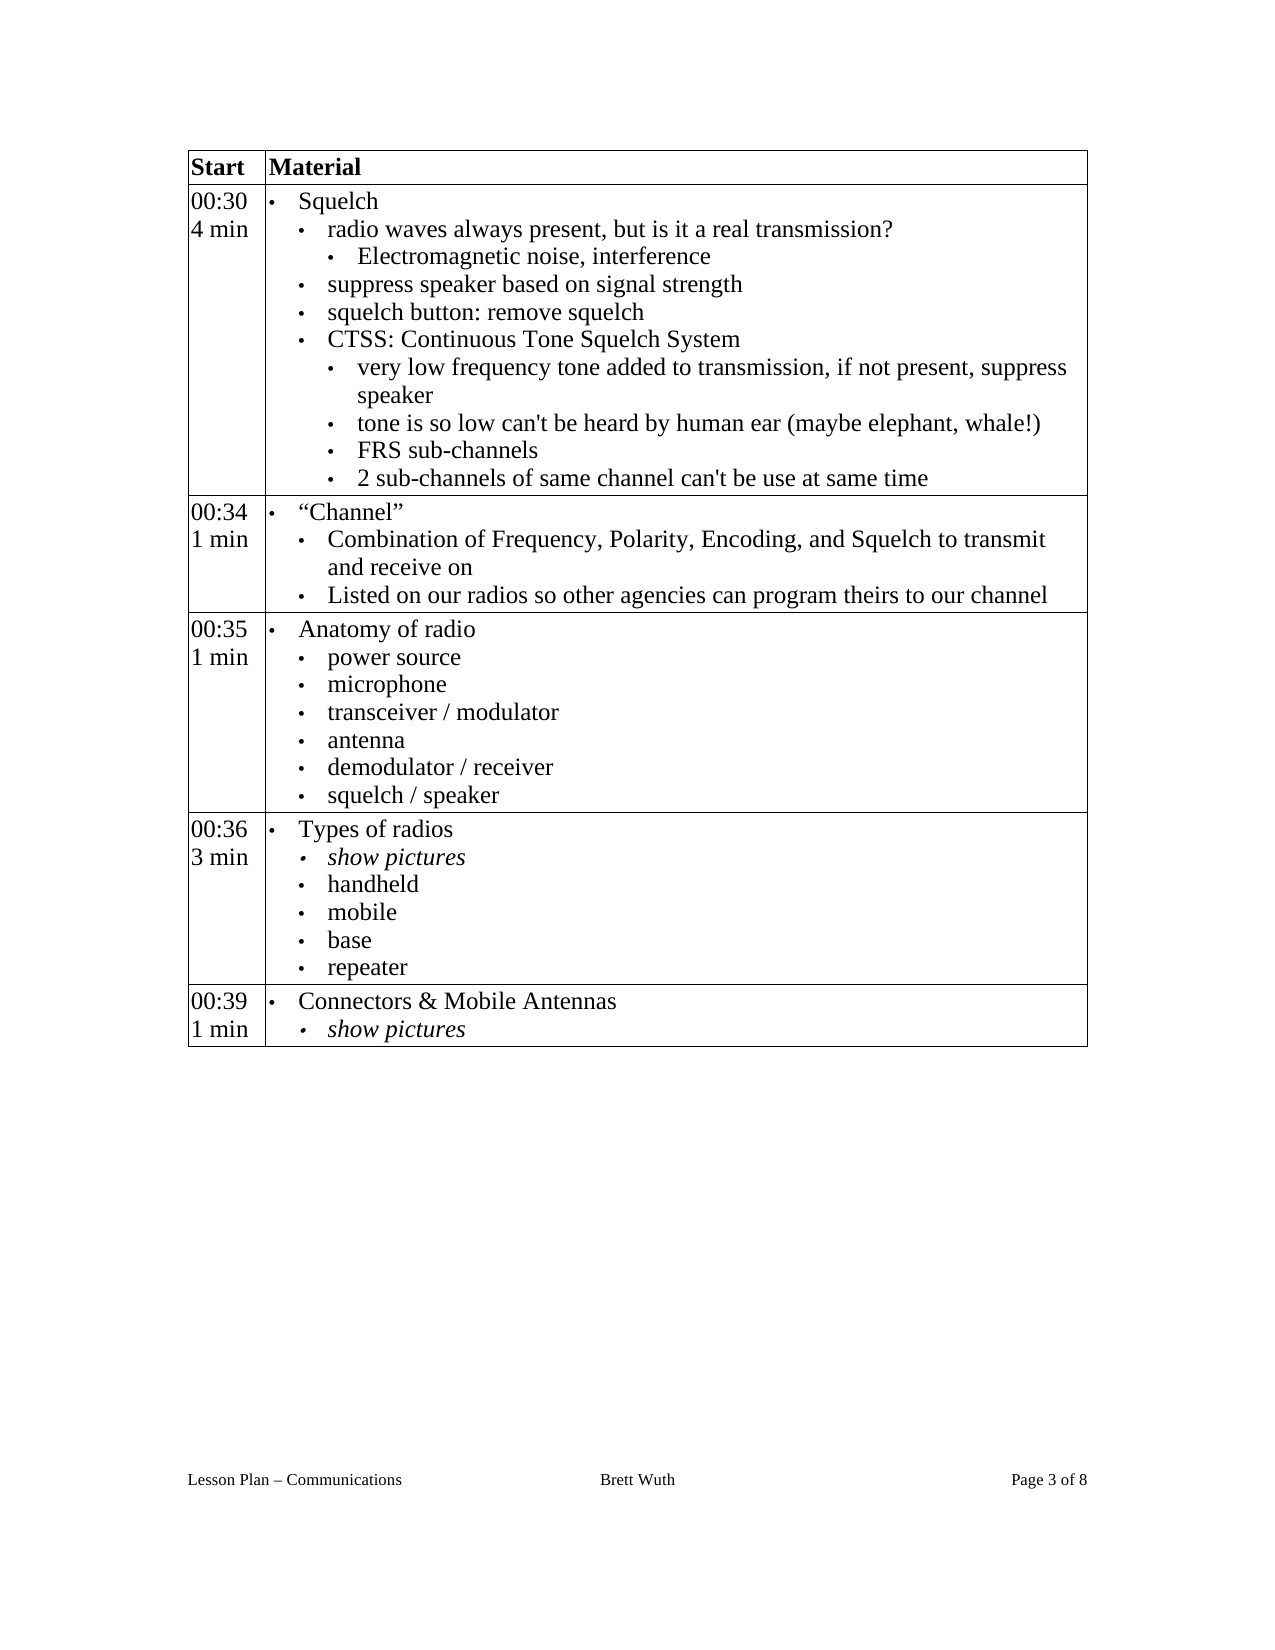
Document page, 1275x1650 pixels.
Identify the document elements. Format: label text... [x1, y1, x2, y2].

table_cell Connectors & Mobile Antennas show pictures [266, 985, 1087, 1046]
table_cell 00:39 1 min [189, 985, 265, 1046]
table_cell Types of radios show pictures handheld mobile base repeater [266, 813, 1087, 984]
table_cell “Channel” Combination of Frequency, Polarity, Encoding, and Squelch to transmit and receive on Listed on our radios so other agencies can program theirs to our channel [266, 496, 1087, 612]
table_cell 00:34 1 min [189, 496, 265, 612]
table_header Material [266, 151, 1087, 184]
table_cell 00:36 3 min [189, 813, 265, 984]
table_cell 00:35 1 min [189, 613, 265, 812]
table_cell Squelch radio waves always present, but is it a real transmission? Electromagnetic noise, interference suppress speaker based on signal strength squelch button: remove squelch CTSS: Continuous Tone Squelch System very low frequency tone added to transmission, if not present, suppress speaker tone is so low can't be heard by human ear (maybe elephant, whale!) FRS sub-channels 2 sub-channels of same channel can't be use at same time [266, 185, 1087, 495]
table_header Start [189, 151, 265, 184]
table_cell 00:30 4 min [189, 185, 265, 495]
table_cell Anatomy of radio power source microphone transceiver / modulator antenna demodulator / receiver squelch / speaker [266, 613, 1087, 812]
